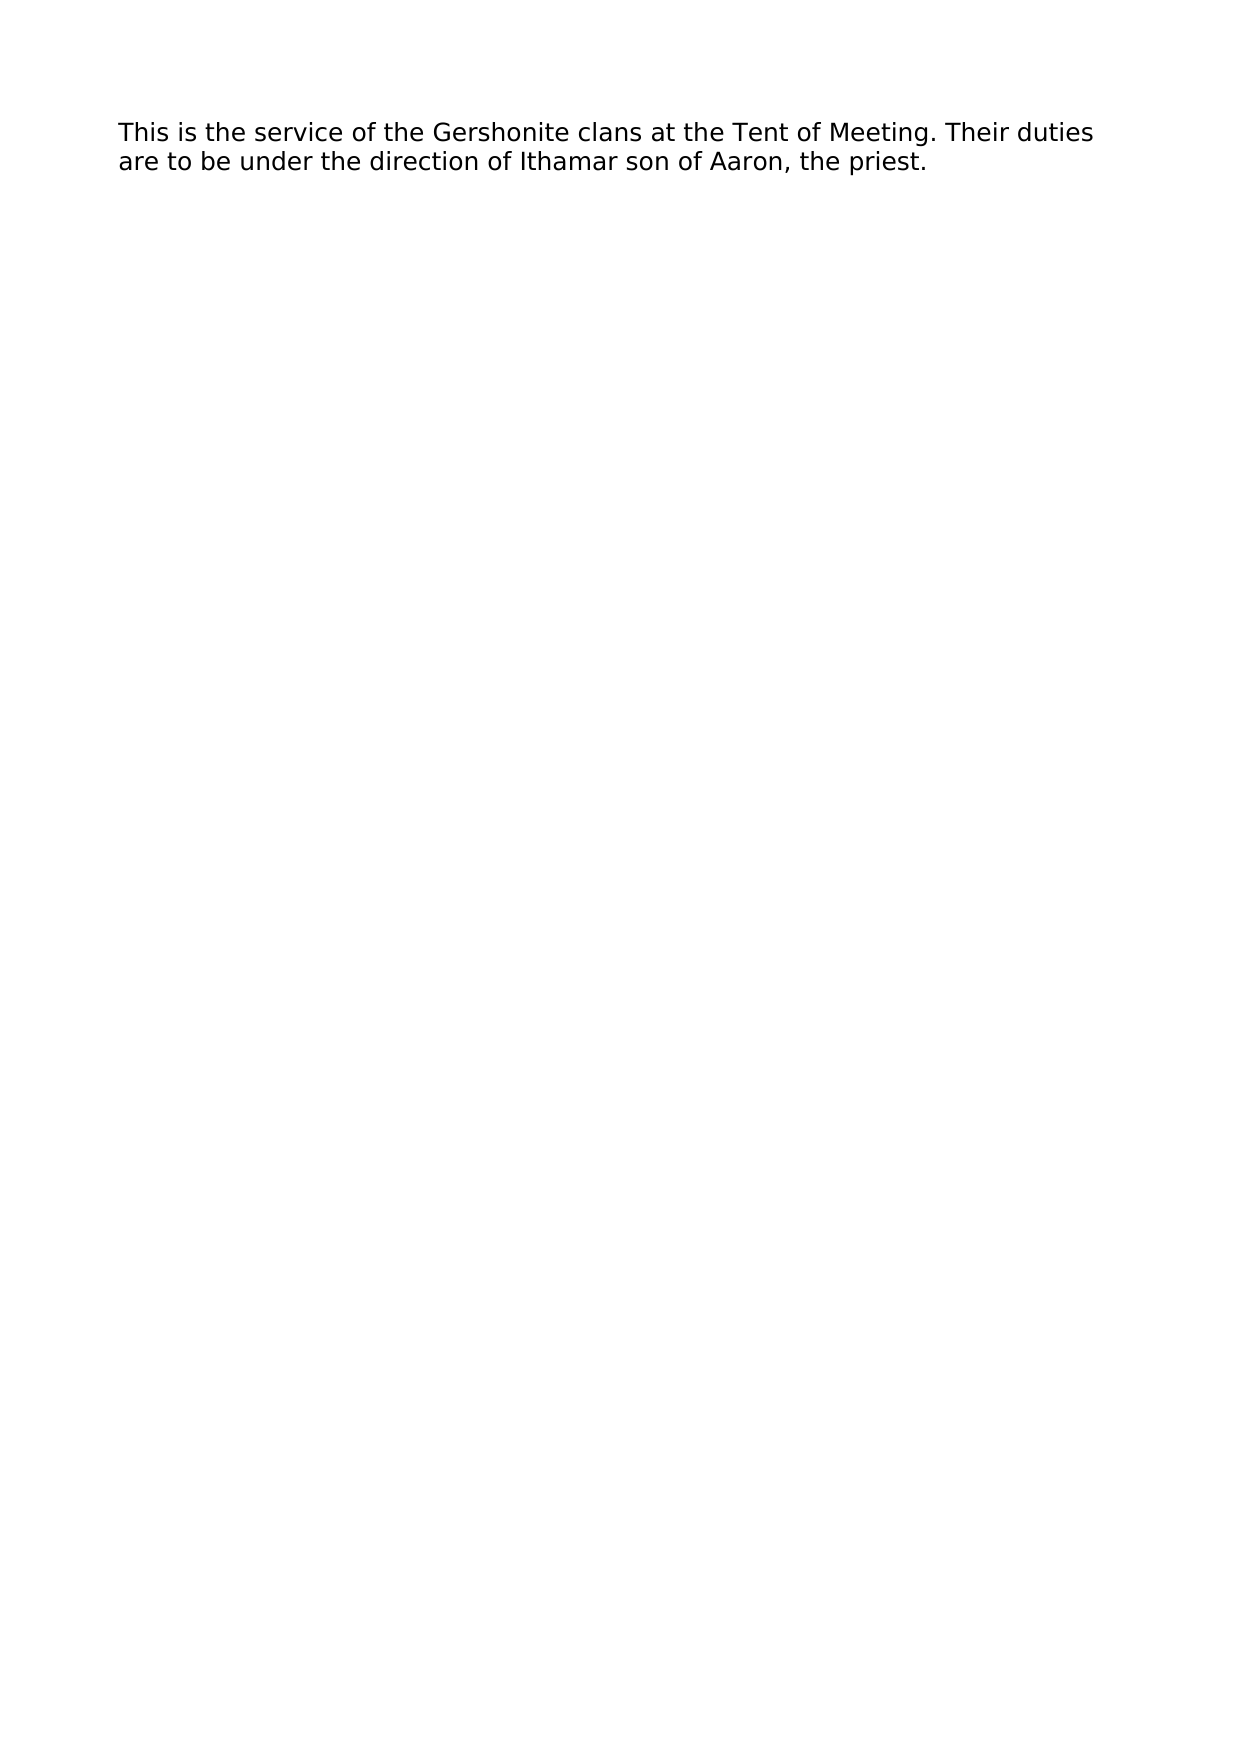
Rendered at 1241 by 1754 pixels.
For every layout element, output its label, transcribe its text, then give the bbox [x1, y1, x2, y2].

text This is the service of the Gershonite clans at the Tent of Meeting. Their duties are to be under the direction of Ithamar son of Aaron, the priest. [118, 118, 1122, 176]
